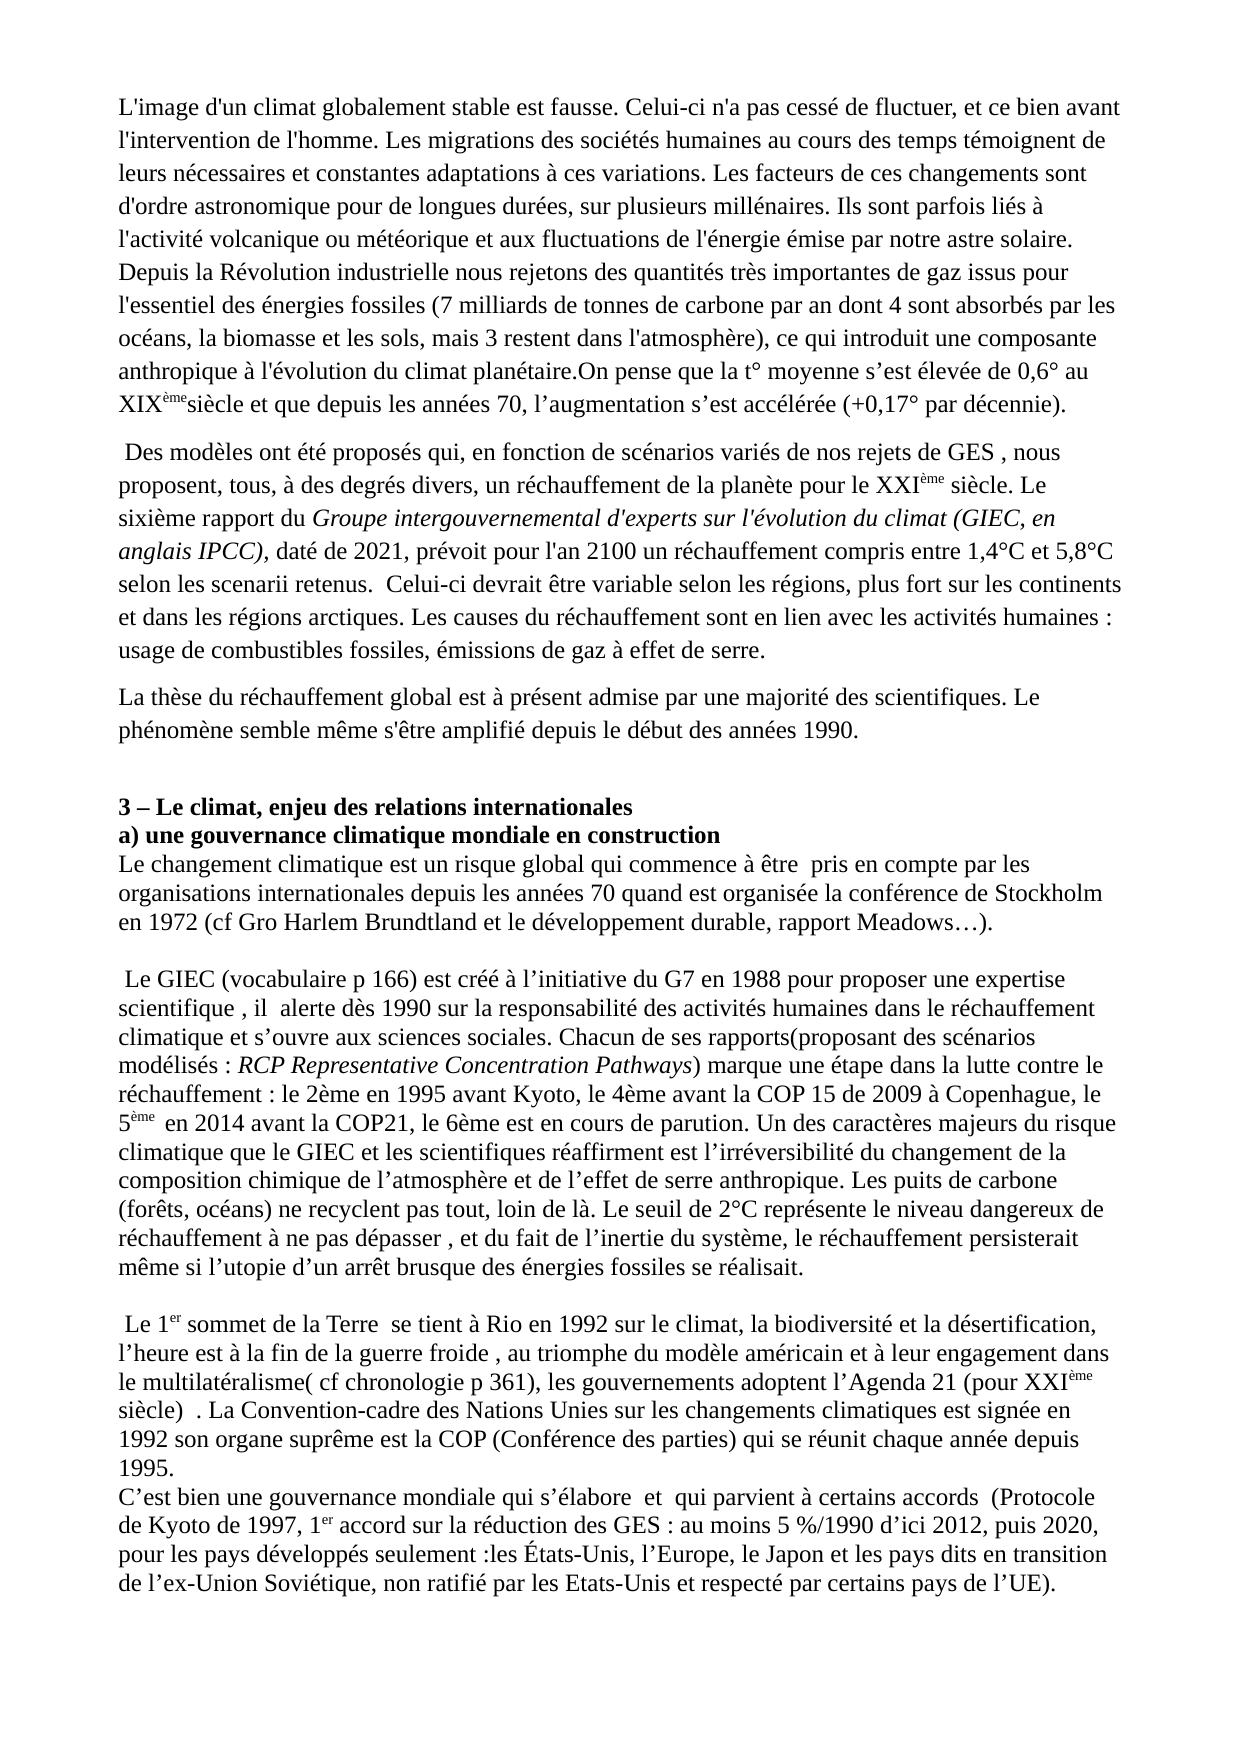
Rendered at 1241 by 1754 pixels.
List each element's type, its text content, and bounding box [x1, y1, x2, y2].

text La thèse du réchauffement global est à présent admise par une majorité des scientifiques. Le phénomène semble même s'être amplifié depuis le début des années 1990. [118, 682, 1122, 744]
text L'image d'un climat globalement stable est fausse. Celui-ci n'a pas cessé de fluctuer, et ce bien avant l'intervention de l'homme. Les migrations des sociétés humaines au cours des temps témoignent de leurs nécessaires et constantes adaptations à ces variations. Les facteurs de ces changements sont d'ordre astronomique pour de longues durées, sur plusieurs millénaires. Ils sont parfois liés à l'activité volcanique ou météorique et aux fluctuations de l'énergie émise par notre astre solaire. Depuis la Révolution industrielle nous rejetons des quantités très importantes de gaz issus pour l'essentiel des énergies fossiles (7 milliards de tonnes de carbone par an dont 4 sont absorbés par les océans, la biomasse et les sols, mais 3 restent dans l'atmosphère), ce qui introduit une composante anthropique à l'évolution du climat planétaire.On pense que la t° moyenne s’est élevée de 0,6° au XIXèmesiècle et que depuis les années 70, l’augmentation s’est accélérée (+0,17° par décennie). [118, 92, 1122, 418]
text Le changement climatique est un risque global qui commence à être pris en compte par les organisations internationales depuis les années 70 quand est organisée la conférence de Stockholm en 1972 (cf Gro Harlem Brundtland et le développement durable, rapport Meadows…). [118, 849, 1122, 936]
text a) une gouvernance climatique mondiale en construction [118, 821, 1122, 849]
text Le 1er sommet de la Terre se tient à Rio en 1992 sur le climat, la biodiversité et la désertification, l’heure est à la fin de la guerre froide , au triomphe du modèle américain et à leur engagement dans le multilatéralisme( cf chronologie p 361), les gouvernements adoptent l’Agenda 21 (pour XXIème siècle) . La Convention-cadre des Nations Unies sur les changements climatiques est signée en 1992 son organe suprême est la COP (Conférence des parties) qui se réunit chaque année depuis 1995. [118, 1309, 1122, 1482]
text 3 – Le climat, enjeu des relations internationales [118, 792, 1122, 821]
text C’est bien une gouvernance mondiale qui s’élabore et qui parvient à certains accords (Protocole de Kyoto de 1997, 1er accord sur la réduction des GES : au moins 5 %/1990 d’ici 2012, puis 2020, pour les pays développés seulement :les États-Unis, l’Europe, le Japon et les pays dits en transition de l’ex-Union Soviétique, non ratifié par les Etats-Unis et respecté par certains pays de l’UE). [118, 1482, 1122, 1597]
text Le GIEC (vocabulaire p 166) est créé à l’initiative du G7 en 1988 pour proposer une expertise scientifique , il alerte dès 1990 sur la responsabilité des activités humaines dans le réchauffement climatique et s’ouvre aux sciences sociales. Chacun de ses rapports(proposant des scénarios modélisés : RCP Representative Concentration Pathways) marque une étape dans la lutte contre le réchauffement : le 2ème en 1995 avant Kyoto, le 4ème avant la COP 15 de 2009 à Copenhague, le 5ème en 2014 avant la COP21, le 6ème est en cours de parution. Un des caractères majeurs du risque climatique que le GIEC et les scientifiques réaffirment est l’irréversibilité du changement de la composition chimique de l’atmosphère et de l’effet de serre anthropique. Les puits de carbone (forêts, océans) ne recyclent pas tout, loin de là. Le seuil de 2°C représente le niveau dangereux de réchauffement à ne pas dépasser , et du fait de l’inertie du système, le réchauffement persisterait même si l’utopie d’un arrêt brusque des énergies fossiles se réalisait. [118, 964, 1122, 1281]
text Des modèles ont été proposés qui, en fonction de scénarios variés de nos rejets de GES , nous proposent, tous, à des degrés divers, un réchauffement de la planète pour le XXIème siècle. Le sixième rapport du Groupe intergouvernemental d'experts sur l'évolution du climat (GIEC, en anglais IPCC), daté de 2021, prévoit pour l'an 2100 un réchauffement compris entre 1,4°C et 5,8°C selon les scenarii retenus. Celui-ci devrait être variable selon les régions, plus fort sur les continents et dans les régions arctiques. Les causes du réchauffement sont en lien avec les activités humaines : usage de combustibles fossiles, émissions de gaz à effet de serre. [118, 437, 1122, 663]
